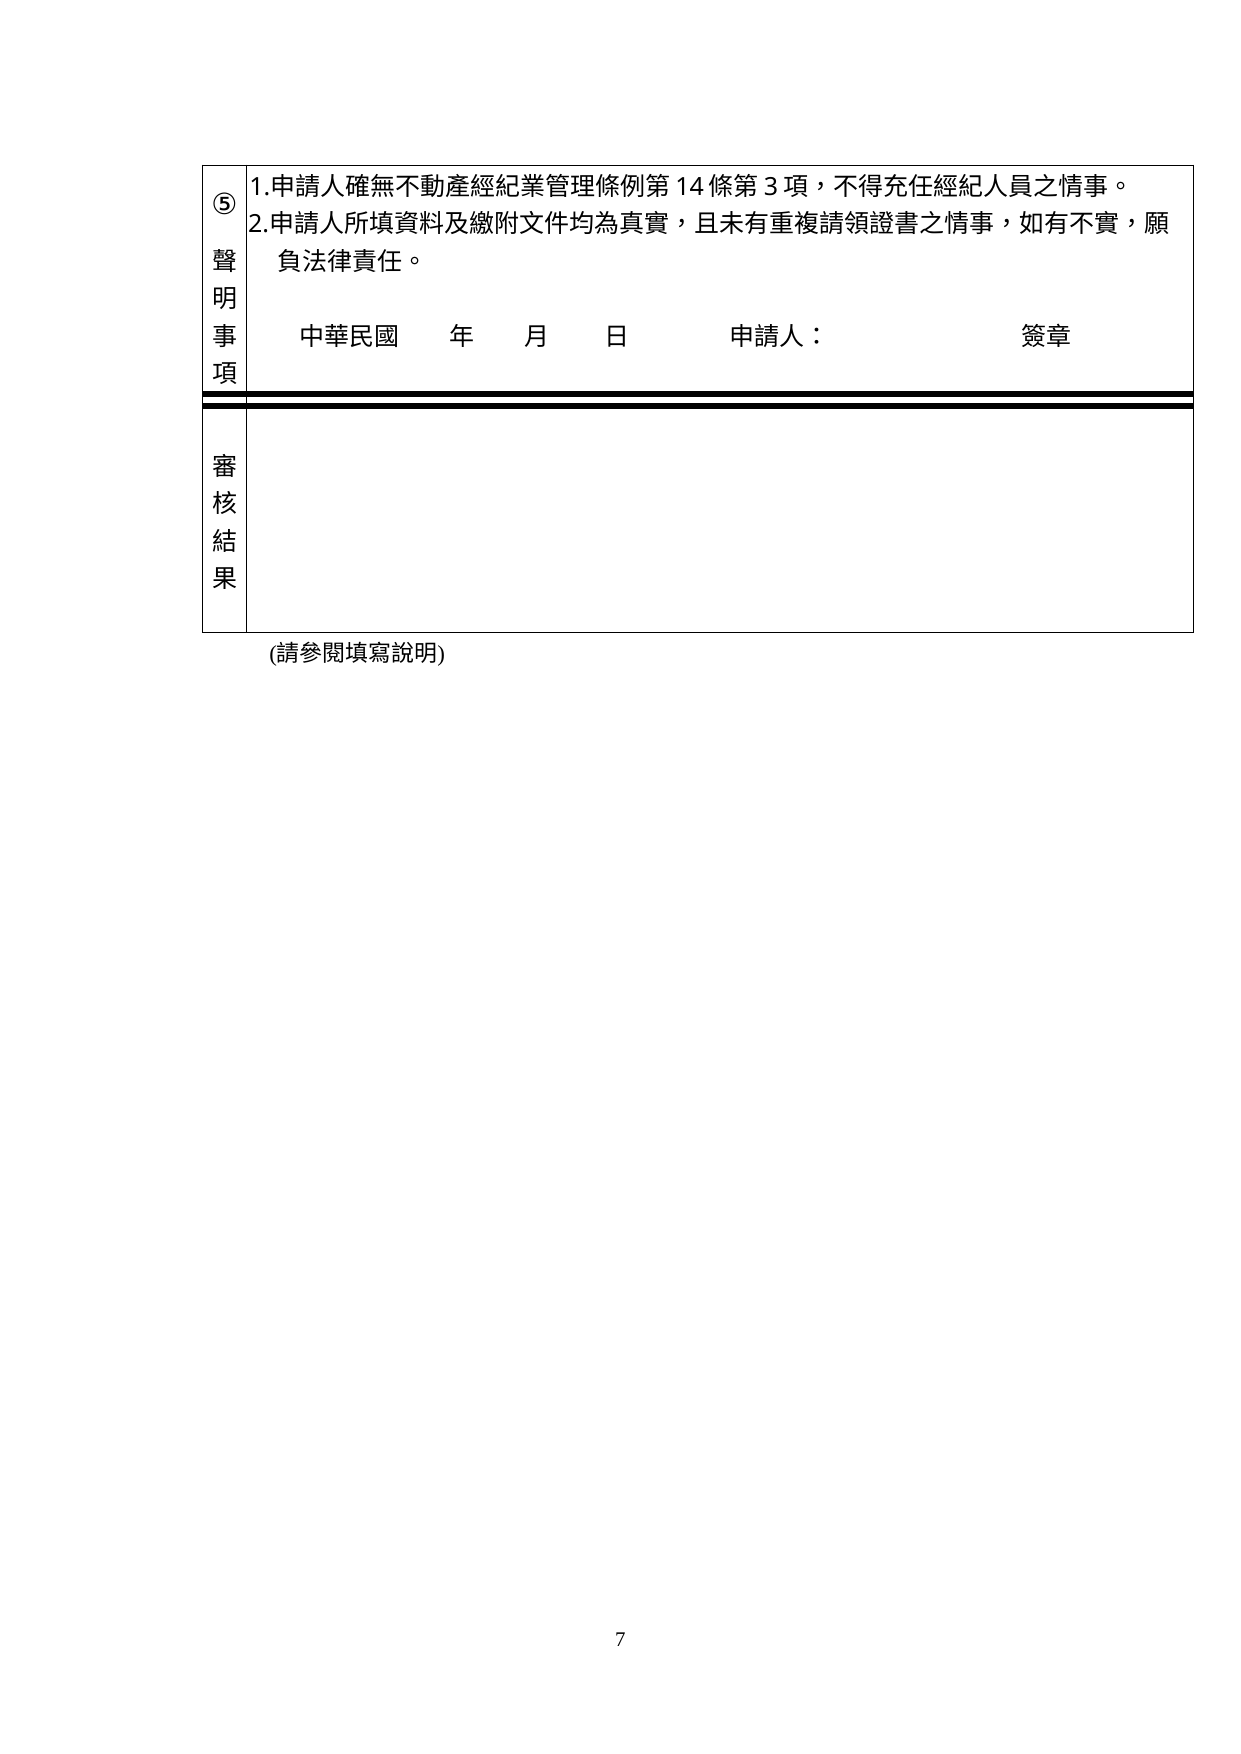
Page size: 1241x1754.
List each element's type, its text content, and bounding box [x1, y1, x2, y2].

table_cell [247, 397, 1193, 403]
table_cell [144, 391, 202, 632]
table_cell 審核結果 [203, 409, 246, 632]
table_cell 1.申請人確無不動產經紀業管理條例第14條第3項，不得充任經紀人員之情事。 2.申請人所填資料及繳附文件均為真實，且未有重複請領證書之情事，如有不實，願負法律責任。 中華民國 年 月 日 申請人： 簽章 [247, 166, 1193, 391]
table_cell [247, 409, 1193, 632]
table_cell [144, 165, 202, 391]
table_cell [1194, 632, 1203, 671]
table_cell [144, 632, 220, 671]
table_cell ⑤聲明事項 [203, 166, 246, 391]
table_cell (請參閱填寫說明) [220, 633, 1193, 671]
table_cell [1194, 391, 1203, 632]
table_cell [203, 397, 246, 403]
table_cell [1194, 165, 1203, 391]
